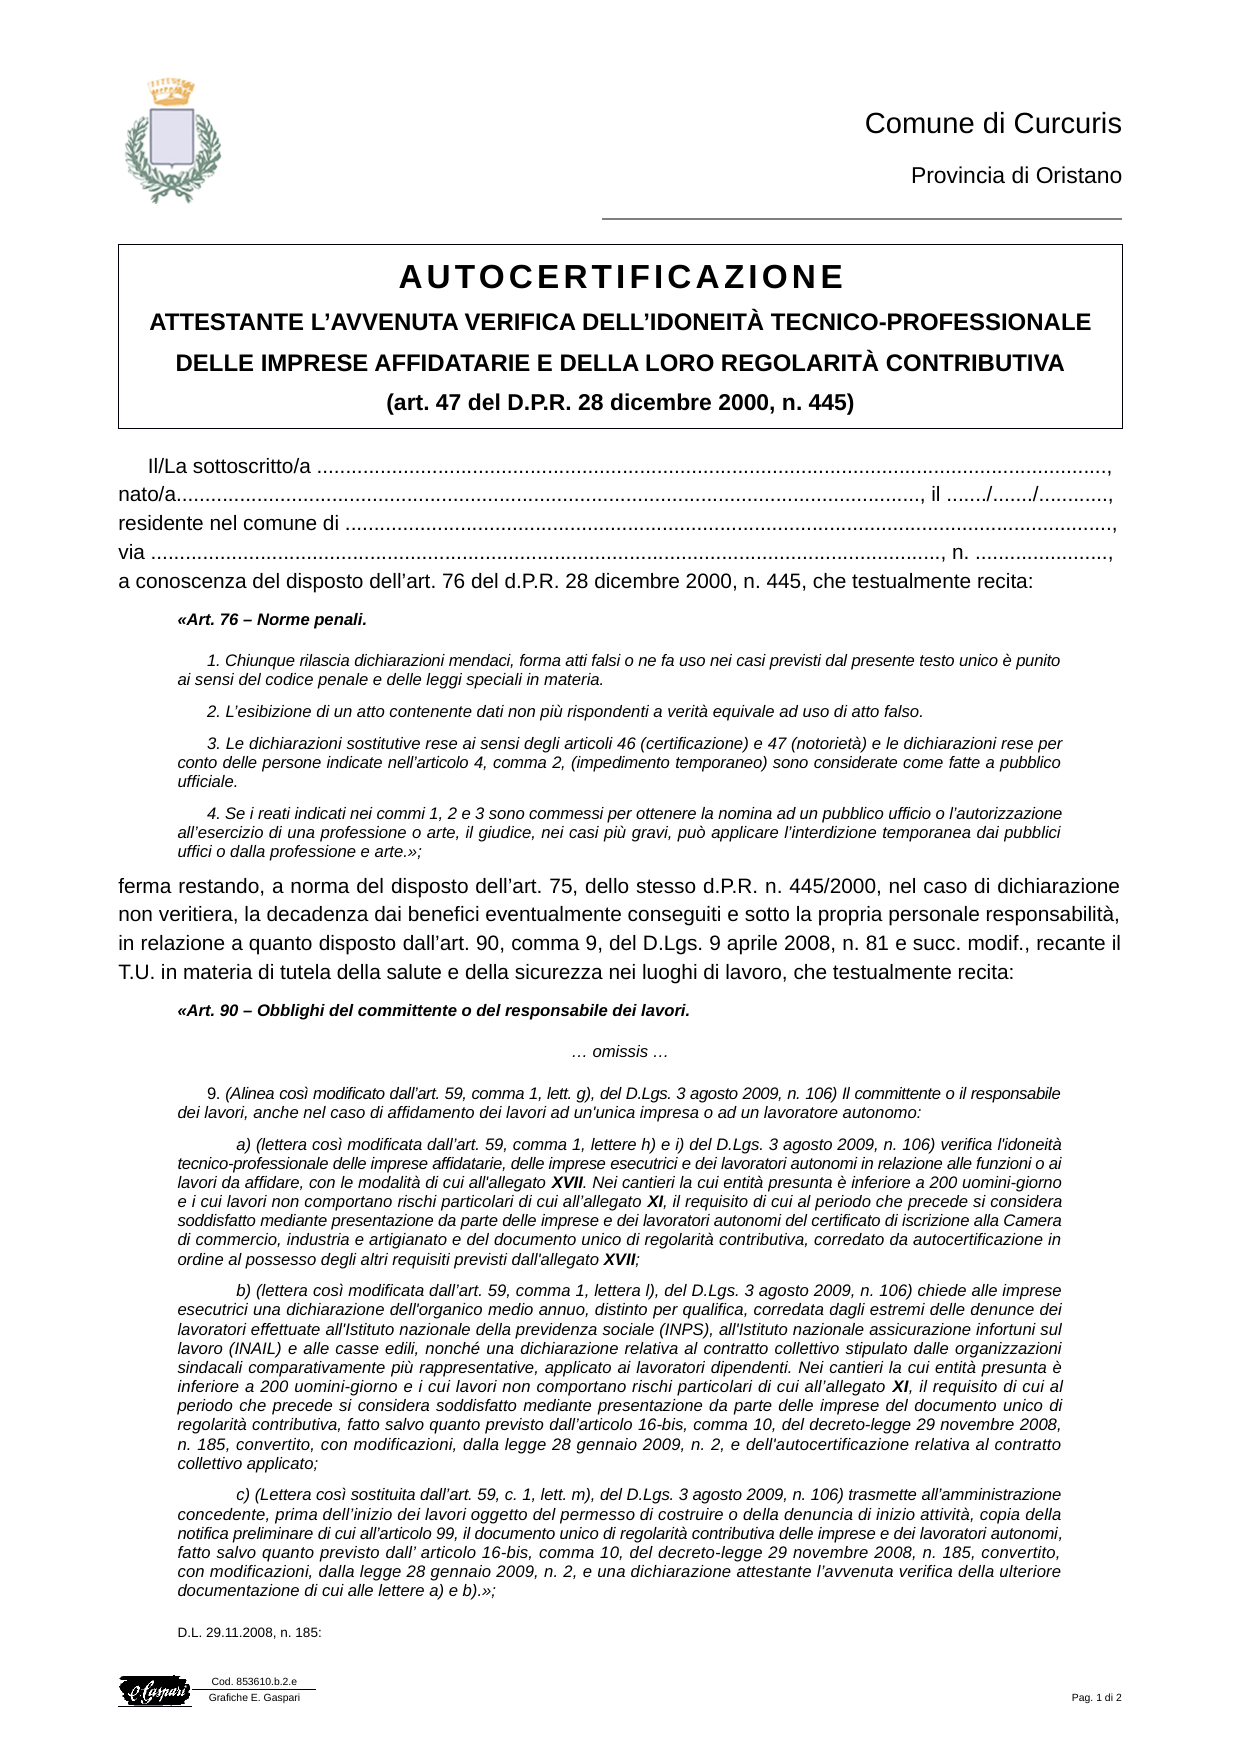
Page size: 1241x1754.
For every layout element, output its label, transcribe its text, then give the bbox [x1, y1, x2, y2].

text D.L. 29.11.2008, n. 185: [177, 1625, 1122, 1641]
text 9. (Alinea così modificato dall’art. 59, comma 1, lett. g), del D.Lgs. 3 agosto 2009, n. 106) Il committente o il responsabile dei lavori, anche nel caso di affidamento dei lavori ad un'unica impresa o ad un lavoratore autonomo: [177, 1083, 1063, 1122]
picture [122, 75, 224, 106]
text b) (lettera così modificata dall’art. 59, comma 1, lettera l), del D.Lgs. 3 agosto 2009, n. 106) chiede alle imprese esecutrici una dichiarazione dell'organico medio annuo, distinto per qualifica, corredata dagli estremi delle denunce dei lavoratori effettuate all'Istituto nazionale della previdenza sociale (INPS), all'Istituto nazionale assicurazione infortuni sul lavoro (INAIL) e alle casse edili, nonché una dichiarazione relativa al contratto collettivo stipulato dalle organizzazioni sindacali comparativamente più rappresentative, applicato ai lavoratori dipendenti. Nei cantieri la cui entità presunta è inferiore a 200 uomini-giorno e i cui lavori non comportano rischi particolari di cui all’allegato XI, il requisito di cui al periodo che precede si considera soddisfatto mediante presentazione da parte delle imprese del documento unico di regolarità contributiva, fatto salvo quanto previsto dall’articolo 16-bis, comma 10, del decreto-legge 29 novembre 2008, n. 185, convertito, con modificazioni, dalla legge 28 gennaio 2009, n. 2, e dell'autocertificazione relativa al contratto collettivo applicato; [177, 1281, 1063, 1473]
text «Art. 90 – Obblighi del committente o del responsabile dei lavori. [177, 1001, 1063, 1020]
text Comune di Curcuris [118, 106, 1122, 140]
text 3. Le dichiarazioni sostitutive rese ai sensi degli articoli 46 (certificazione) e 47 (notorietà) e le dichiarazioni rese per conto delle persone indicate nell’articolo 4, comma 2, (impedimento temporaneo) sono considerate come fatte a pubblico ufficiale. [177, 733, 1063, 791]
text Provincia di Oristano [118, 162, 1122, 188]
text c) (Lettera così sostituita dall’art. 59, c. 1, lett. m), del D.Lgs. 3 agosto 2009, n. 106) trasmette all’amministrazione concedente, prima dell’inizio dei lavori oggetto del permesso di costruire o della denuncia di inizio attività, copia della notifica preliminare di cui all’articolo 99, il documento unico di regolarità contributiva delle imprese e dei lavoratori autonomi, fatto salvo quanto previsto dall’ articolo 16-bis, comma 10, del decreto-legge 29 novembre 2008, n. 185, convertito, con modificazioni, dalla legge 28 gennaio 2009, n. 2, e una dichiarazione attestante l’avvenuta verifica della ulteriore documentazione di cui alle lettere a) e b).»; [177, 1485, 1063, 1600]
text 2. L’esibizione di un atto contenente dati non più rispondenti a verità equivale ad uso di atto falso. [177, 702, 1063, 721]
picture [118, 1674, 191, 1706]
picture [122, 188, 224, 204]
subtitle … omissis … [177, 1042, 1063, 1061]
text Nell'elenco degli allegati [118, 204, 602, 227]
text Il/La sottoscritto/a ........................................................................................................................................., nato/a................................................................................................................................., il ......./......./............, residente nel comune di ....................................................................................................................................., via ........................................................................................................................................., n. ......................., a conoscenza del disposto dell’art. 76 del d.P.R. 28 dicembre 2000, n. 445, che testualmente recita: [118, 453, 1122, 592]
text «Art. 76 – Norme penali. [177, 610, 1063, 629]
table_header AUTOCERTIFICAZIONE ATTESTANTE L’AVVENUTA VERIFICA DELL’IDONEITÀ TECNICO-PROFESSIONALE DELLE IMPRESE AFFIDATARIE E DELLA LORO REGOLARITÀ CONTRIBUTIVA (art. 47 del D.P.R. 28 dicembre 2000, n. 445) [119, 245, 1122, 427]
text 1. Chiunque rilascia dichiarazioni mendaci, forma atti falsi o ne fa uso nei casi previsti dal presente testo unico è punito ai sensi del codice penale e delle leggi speciali in materia. [177, 651, 1063, 689]
text a) (lettera così modificata dall’art. 59, comma 1, lettere h) e i) del D.Lgs. 3 agosto 2009, n. 106) verifica l'idoneità tecnico-professionale delle imprese affidatarie, delle imprese esecutrici e dei lavoratori autonomi in relazione alle funzioni o ai lavori da affidare, con le modalità di cui all'allegato XVII. Nei cantieri la cui entità presunta è inferiore a 200 uomini-giorno e i cui lavori non comportano rischi particolari di cui all’allegato XI, il requisito di cui al periodo che precede si considera soddisfatto mediante presentazione da parte delle imprese e dei lavoratori autonomi del certificato di iscrizione alla Camera di commercio, industria e artigianato e del documento unico di regolarità contributiva, corredato da autocertificazione in ordine al possesso degli altri requisiti previsti dall'allegato XVII; [177, 1134, 1063, 1268]
text ferma restando, a norma del disposto dell’art. 75, dello stesso d.P.R. n. 445/2000, nel caso di dichiarazione non veritiera, la decadenza dai benefici eventualmente conseguiti e sotto la propria personale responsabilità, in relazione a quanto disposto dall’art. 90, comma 9, del D.Lgs. 9 aprile 2008, n. 81 e succ. modif., recante il T.U. in materia di tutela della salute e della sicurezza nei luoghi di lavoro, che testualmente recita: [118, 873, 1122, 984]
picture [122, 140, 224, 162]
text 4. Se i reati indicati nei commi 1, 2 e 3 sono commessi per ottenere la nomina ad un pubblico ufficio o l’autorizzazione all’esercizio di una professione o arte, il giudice, nei casi più gravi, può applicare l’interdizione temporanea dai pubblici uffici o dalla professione e arte.»; [177, 803, 1063, 861]
